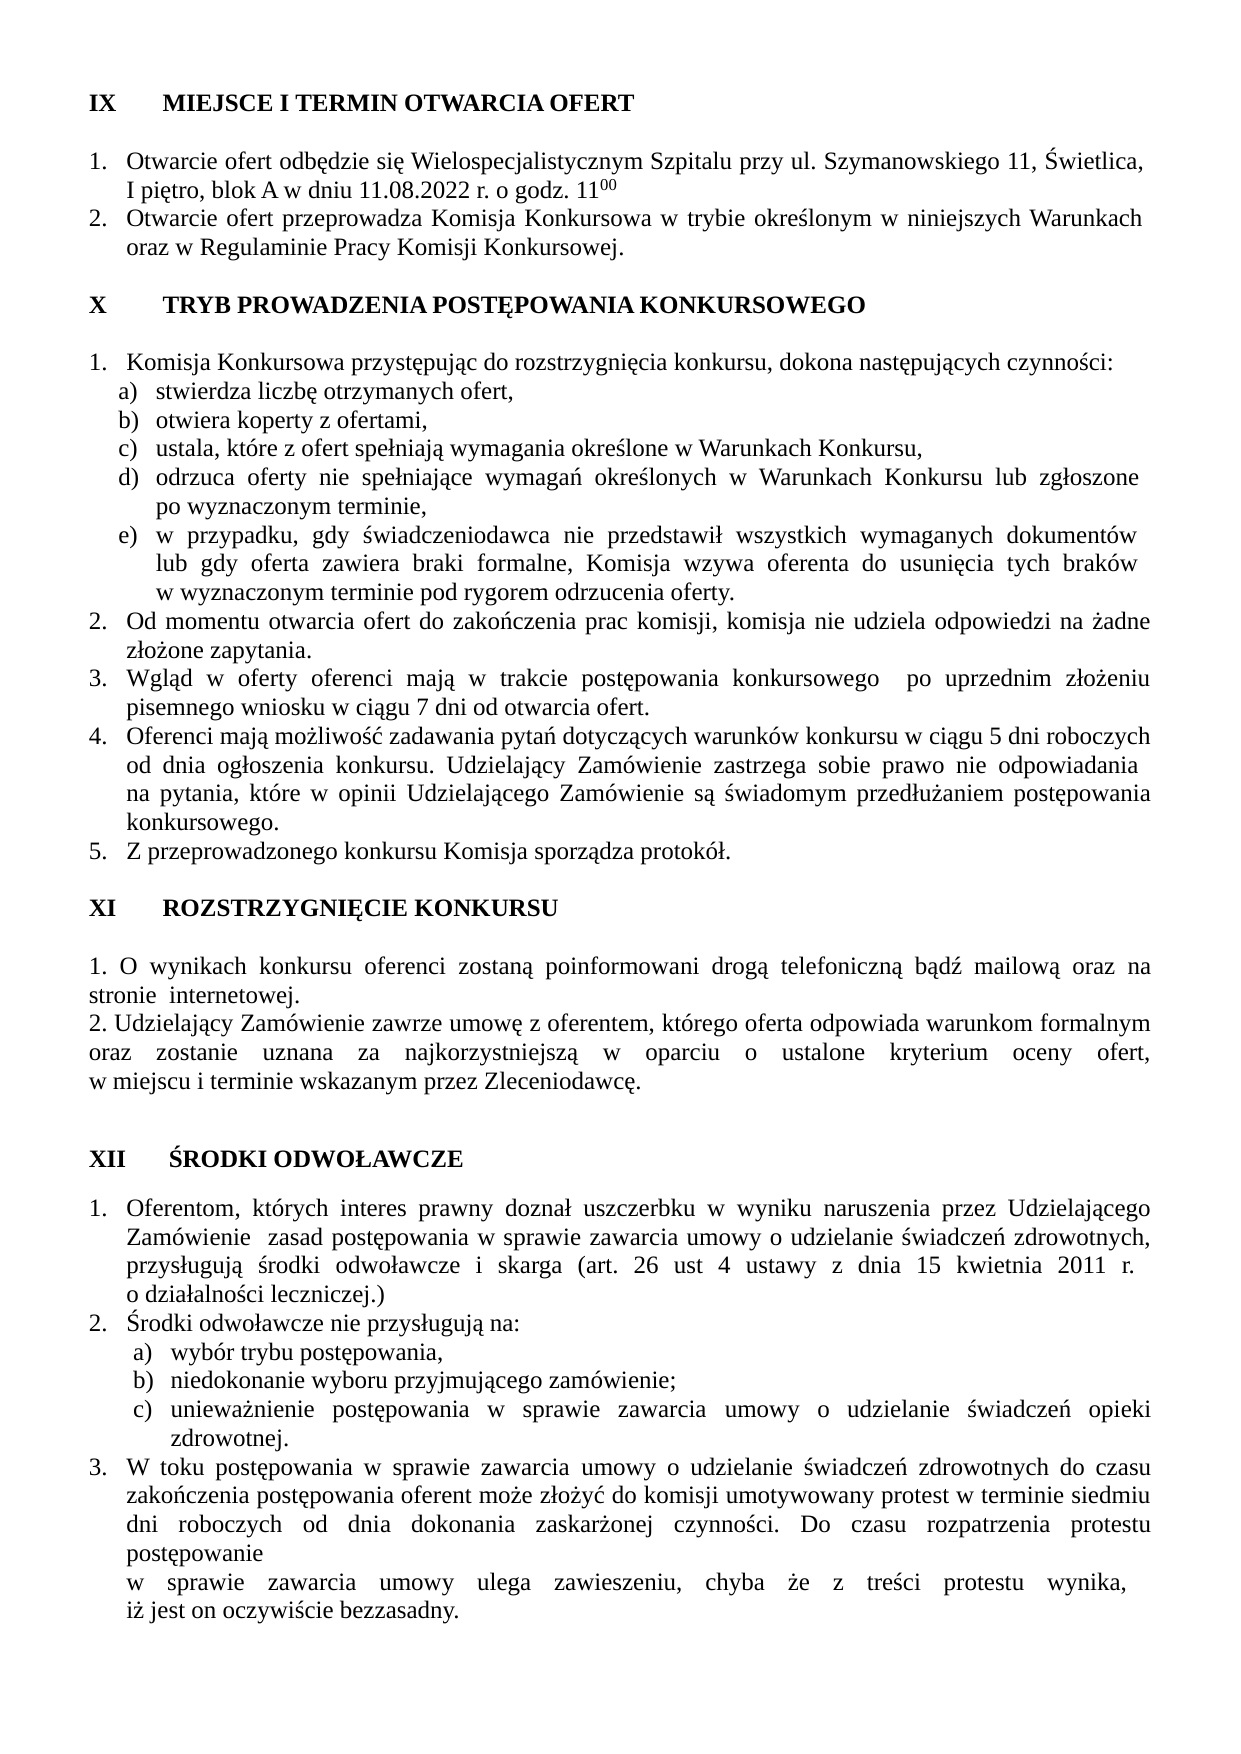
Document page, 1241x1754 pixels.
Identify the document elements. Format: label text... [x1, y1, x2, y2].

list w przypadku, gdy świadczeniodawca nie przedstawił wszystkich wymaganych dokumentów lub gdy oferta zawiera braki formalne, Komisja wzywa oferenta do usunięcia tych braków w wyznaczonym terminie pod rygorem odrzucenia oferty. [118, 520, 1152, 606]
list unieważnienie postępowania w sprawie zawarcia umowy o udzielanie świadczeń opieki zdrowotnej. [133, 1394, 1152, 1452]
text 2. Udzielający Zamówienie zawrze umowę z oferentem, którego oferta odpowiada warunkom formalnym oraz zostanie uznana za najkorzystniejszą w oparciu o ustalone kryterium oceny ofert, w miejscu i terminie wskazanym przez Zleceniodawcę. [88, 1008, 1152, 1095]
list Oferenci mają możliwość zadawania pytań dotyczących warunków konkursu w ciągu 5 dni roboczych od dnia ogłoszenia konkursu. Udzielający Zamówienie zastrzega sobie prawo nie odpowiadania na pytania, które w opinii Udzielającego Zamówienie są świadomym przedłużaniem postępowania konkursowego. [88, 721, 1152, 836]
list Otwarcie ofert odbędzie się Wielospecjalistycznym Szpitalu przy ul. Szymanowskiego 11, Świetlica, I piętro, blok A w dniu 11.08.2022 r. o godz. 1100 [88, 146, 1152, 203]
text IX MIEJSCE I TERMIN OTWARCIA OFERT [88, 88, 1152, 117]
list Oferentom, których interes prawny doznał uszczerbku w wyniku naruszenia przez Udzielającego Zamówienie zasad postępowania w sprawie zawarcia umowy o udzielanie świadczeń zdrowotnych, przysługują środki odwoławcze i skarga (art. 26 ust 4 ustawy z dnia 15 kwietnia 2011 r. o działalności leczniczej.) [88, 1193, 1152, 1308]
text XII ŚRODKI ODWOŁAWCZE [88, 1144, 1152, 1173]
list stwierdza liczbę otrzymanych ofert, [118, 376, 1152, 405]
list odrzuca oferty nie spełniające wymagań określonych w Warunkach Konkursu lub zgłoszone po wyznaczonym terminie, [118, 462, 1152, 520]
list Środki odwoławcze nie przysługują na: [88, 1308, 1152, 1337]
list Komisja Konkursowa przystępując do rozstrzygnięcia konkursu, dokona następujących czynności: [88, 347, 1152, 376]
list Z przeprowadzonego konkursu Komisja sporządza protokół. [88, 836, 1152, 865]
list niedokonanie wyboru przyjmującego zamówienie; [133, 1365, 1152, 1394]
text X TRYB PROWADZENIA POSTĘPOWANIA KONKURSOWEGO [88, 290, 1152, 318]
list otwiera koperty z ofertami, [118, 405, 1152, 433]
text 1. O wynikach konkursu oferenci zostaną poinformowani drogą telefoniczną bądź mailową oraz na stronie internetowej. [88, 951, 1152, 1008]
list wybór trybu postępowania, [133, 1337, 1152, 1365]
list W toku postępowania w sprawie zawarcia umowy o udzielanie świadczeń zdrowotnych do czasu zakończenia postępowania oferent może złożyć do komisji umotywowany protest w terminie siedmiu dni roboczych od dnia dokonania zaskarżonej czynności. Do czasu rozpatrzenia protestu postępowanie w sprawie zawarcia umowy ulega zawieszeniu, chyba że z treści protestu wynika, iż jest on oczywiście bezzasadny. [88, 1452, 1152, 1624]
list Od momentu otwarcia ofert do zakończenia prac komisji, komisja nie udziela odpowiedzi na żadne złożone zapytania. [88, 606, 1152, 663]
list Otwarcie ofert przeprowadza Komisja Konkursowa w trybie określonym w niniejszych Warunkach oraz w Regulaminie Pracy Komisji Konkursowej. [88, 203, 1152, 261]
list Wgląd w oferty oferenci mają w trakcie postępowania konkursowego po uprzednim złożeniu pisemnego wniosku w ciągu 7 dni od otwarcia ofert. [88, 663, 1152, 721]
text XI ROZSTRZYGNIĘCIE KONKURSU [88, 893, 1152, 922]
list ustala, które z ofert spełniają wymagania określone w Warunkach Konkursu, [118, 433, 1152, 462]
